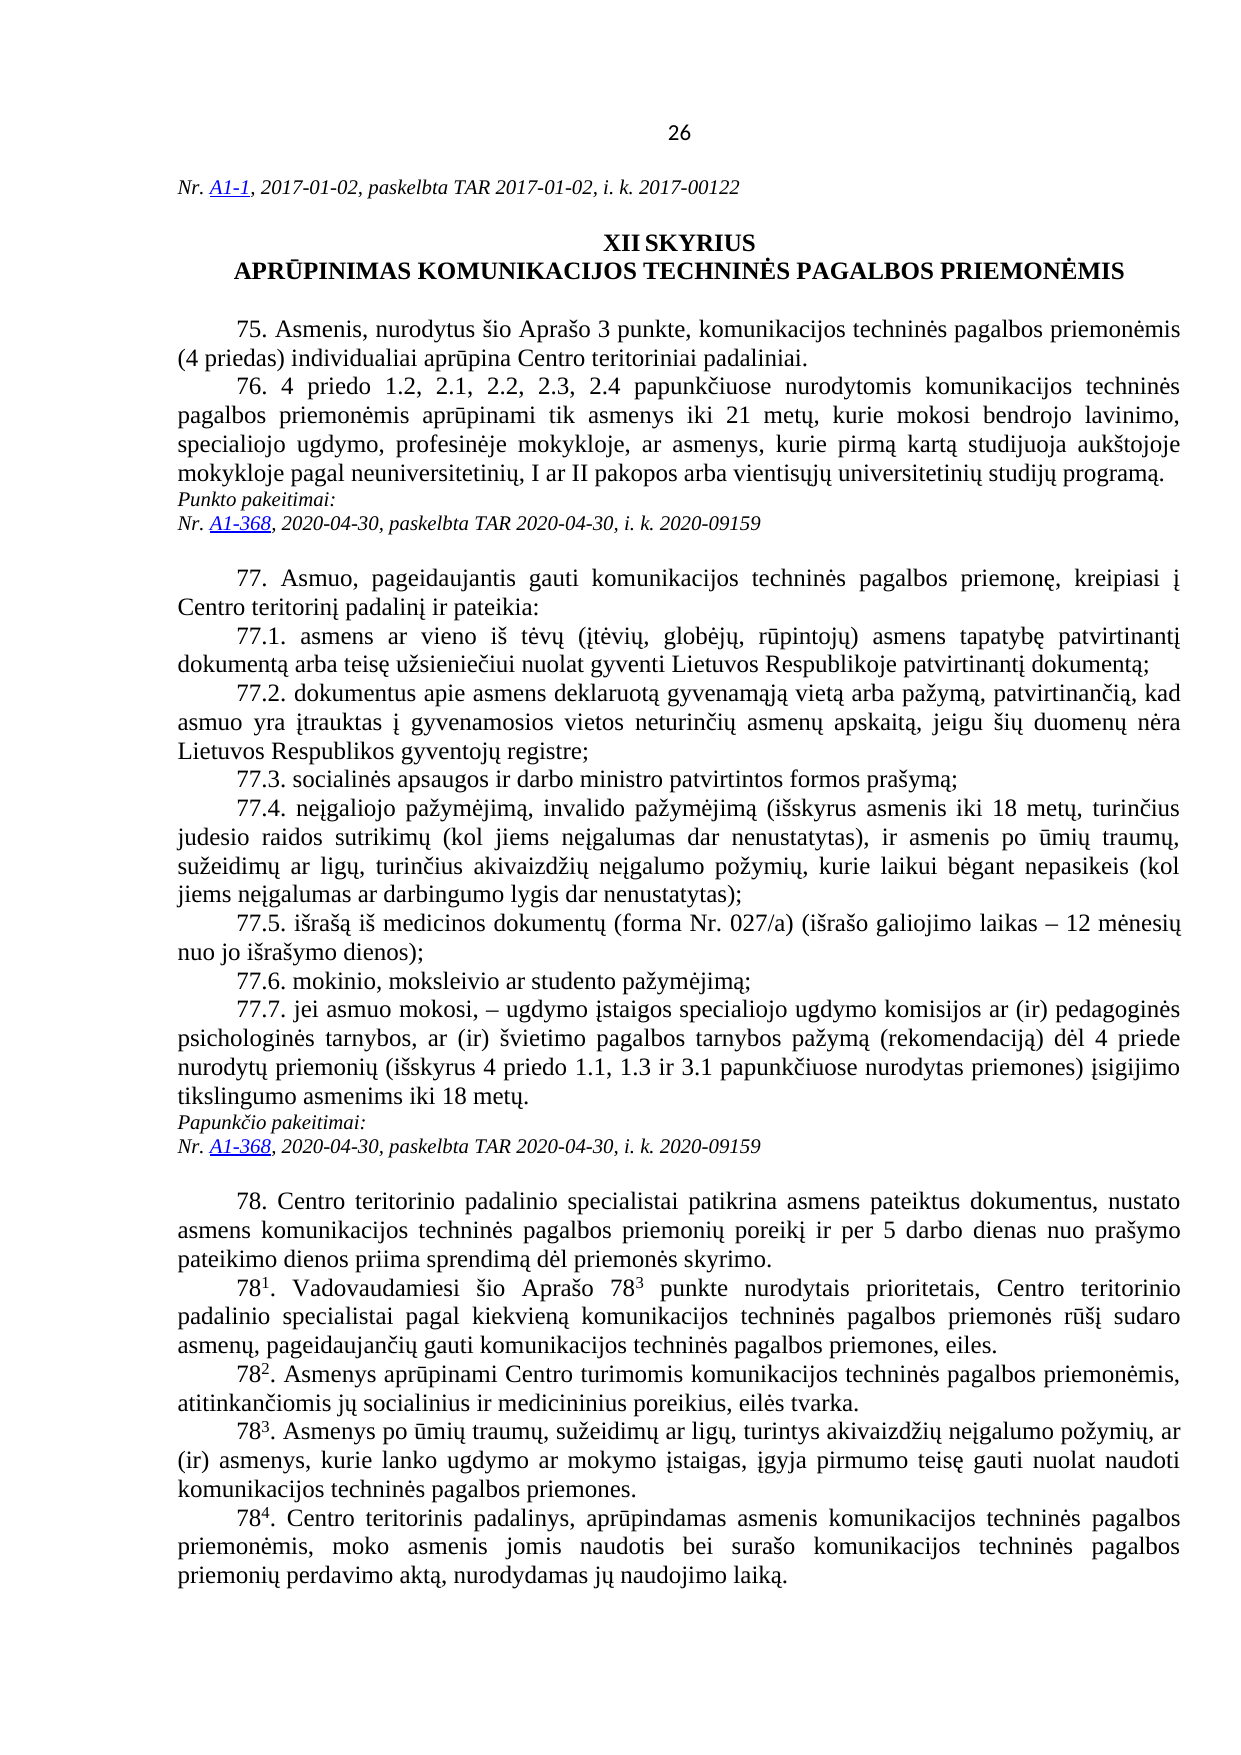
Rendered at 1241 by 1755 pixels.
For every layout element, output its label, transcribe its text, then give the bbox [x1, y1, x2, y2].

text 77.2. dokumentus apie asmens deklaruotą gyvenamąją vietą arba pažymą, patvirtinančią, kad asmuo yra įtrauktas į gyvenamosios vietos neturinčių asmenų apskaitą, jeigu šių duomenų nėra Lietuvos Respublikos gyventojų registre; [177, 678, 1181, 764]
text 781. Vadovaudamiesi šio Aprašo 783 punkte nurodytais prioritetais, Centro teritorinio padalinio specialistai pagal kiekvieną komunikacijos techninės pagalbos priemonės rūšį sudaro asmenų, pageidaujančių gauti komunikacijos techninės pagalbos priemones, eiles. [177, 1273, 1181, 1359]
text Nr. A1-368, 2020-04-30, paskelbta TAR 2020-04-30, i. k. 2020-09159 [177, 1134, 1181, 1158]
text 77. Asmuo, pageidaujantis gauti komunikacijos techninės pagalbos priemonę, kreipiasi į Centro teritorinį padalinį ir pateikia: [177, 563, 1181, 621]
text Punkto pakeitimai: [177, 486, 1181, 511]
text 77.4. neįgaliojo pažymėjimą, invalido pažymėjimą (išskyrus asmenis iki 18 metų, turinčius judesio raidos sutrikimų (kol jiems neįgalumas dar nenustatytas), ir asmenis po ūmių traumų, sužeidimų ar ligų, turinčius akivaizdžių neįgalumo požymių, kurie laikui bėgant nepasikeis (kol jiems neįgalumas ar darbingumo lygis dar nenustatytas); [177, 793, 1181, 908]
text 75. Asmenis, nurodytus šio Aprašo 3 punkte, komunikacijos techninės pagalbos priemonėmis (4 priedas) individualiai aprūpina Centro teritoriniai padaliniai. [177, 314, 1181, 371]
text 782. Asmenys aprūpinami Centro turimomis komunikacijos techninės pagalbos priemonėmis, atitinkančiomis jų socialinius ir medicininius poreikius, eilės tvarka. [177, 1359, 1181, 1416]
text 77.5. išrašą iš medicinos dokumentų (forma Nr. 027/a) (išrašo galiojimo laikas – 12 mėnesių nuo jo išrašymo dienos); [177, 908, 1181, 966]
text XII SKYRIUS [177, 228, 1181, 256]
text Nr. A1-368, 2020-04-30, paskelbta TAR 2020-04-30, i. k. 2020-09159 [177, 511, 1181, 534]
text 77.7. jei asmuo mokosi, – ugdymo įstaigos specialiojo ugdymo komisijos ar (ir) pedagoginės psichologinės tarnybos, ar (ir) švietimo pagalbos tarnybos pažymą (rekomendaciją) dėl 4 priede nurodytų priemonių (išskyrus 4 priedo 1.1, 1.3 ir 3.1 papunkčiuose nurodytas priemones) įsigijimo tikslingumo asmenims iki 18 metų. [177, 994, 1181, 1109]
text 78. Centro teritorinio padalinio specialistai patikrina asmens pateiktus dokumentus, nustato asmens komunikacijos techninės pagalbos priemonių poreikį ir per 5 darbo dienas nuo prašymo pateikimo dienos priima sprendimą dėl priemonės skyrimo. [177, 1186, 1181, 1273]
text Nr. A1-1, 2017-01-02, paskelbta TAR 2017-01-02, i. k. 2017-00122 [177, 175, 1181, 199]
text 77.1. asmens ar vieno iš tėvų (įtėvių, globėjų, rūpintojų) asmens tapatybę patvirtinantį dokumentą arba teisę užsieniečiui nuolat gyventi Lietuvos Respublikoje patvirtinantį dokumentą; [177, 621, 1181, 678]
text Papunkčio pakeitimai: [177, 1109, 1181, 1134]
text 76. 4 priedo 1.2, 2.1, 2.2, 2.3, 2.4 papunkčiuose nurodytomis komunikacijos techninės pagalbos priemonėmis aprūpinami tik asmenys iki 21 metų, kurie mokosi bendrojo lavinimo, specialiojo ugdymo, profesinėje mokykloje, ar asmenys, kurie pirmą kartą studijuoja aukštojoje mokykloje pagal neuniversitetinių, I ar II pakopos arba vientisųjų universitetinių studijų programą. [177, 371, 1181, 486]
text 77.6. mokinio, moksleivio ar studento pažymėjimą; [177, 966, 1181, 994]
text 784. Centro teritorinis padalinys, aprūpindamas asmenis komunikacijos techninės pagalbos priemonėmis, moko asmenis jomis naudotis bei surašo komunikacijos techninės pagalbos priemonių perdavimo aktą, nurodydamas jų naudojimo laiką. [177, 1503, 1181, 1589]
text 783. Asmenys po ūmių traumų, sužeidimų ar ligų, turintys akivaizdžių neįgalumo požymių, ar (ir) asmenys, kurie lanko ugdymo ar mokymo įstaigas, įgyja pirmumo teisę gauti nuolat naudoti komunikacijos techninės pagalbos priemones. [177, 1416, 1181, 1503]
text APRŪPINIMAS KOMUNIKACIJOS TECHNINĖS PAGALBOS PRIEMONĖMIS [177, 256, 1181, 285]
text 77.3. socialinės apsaugos ir darbo ministro patvirtintos formos prašymą; [177, 764, 1181, 793]
